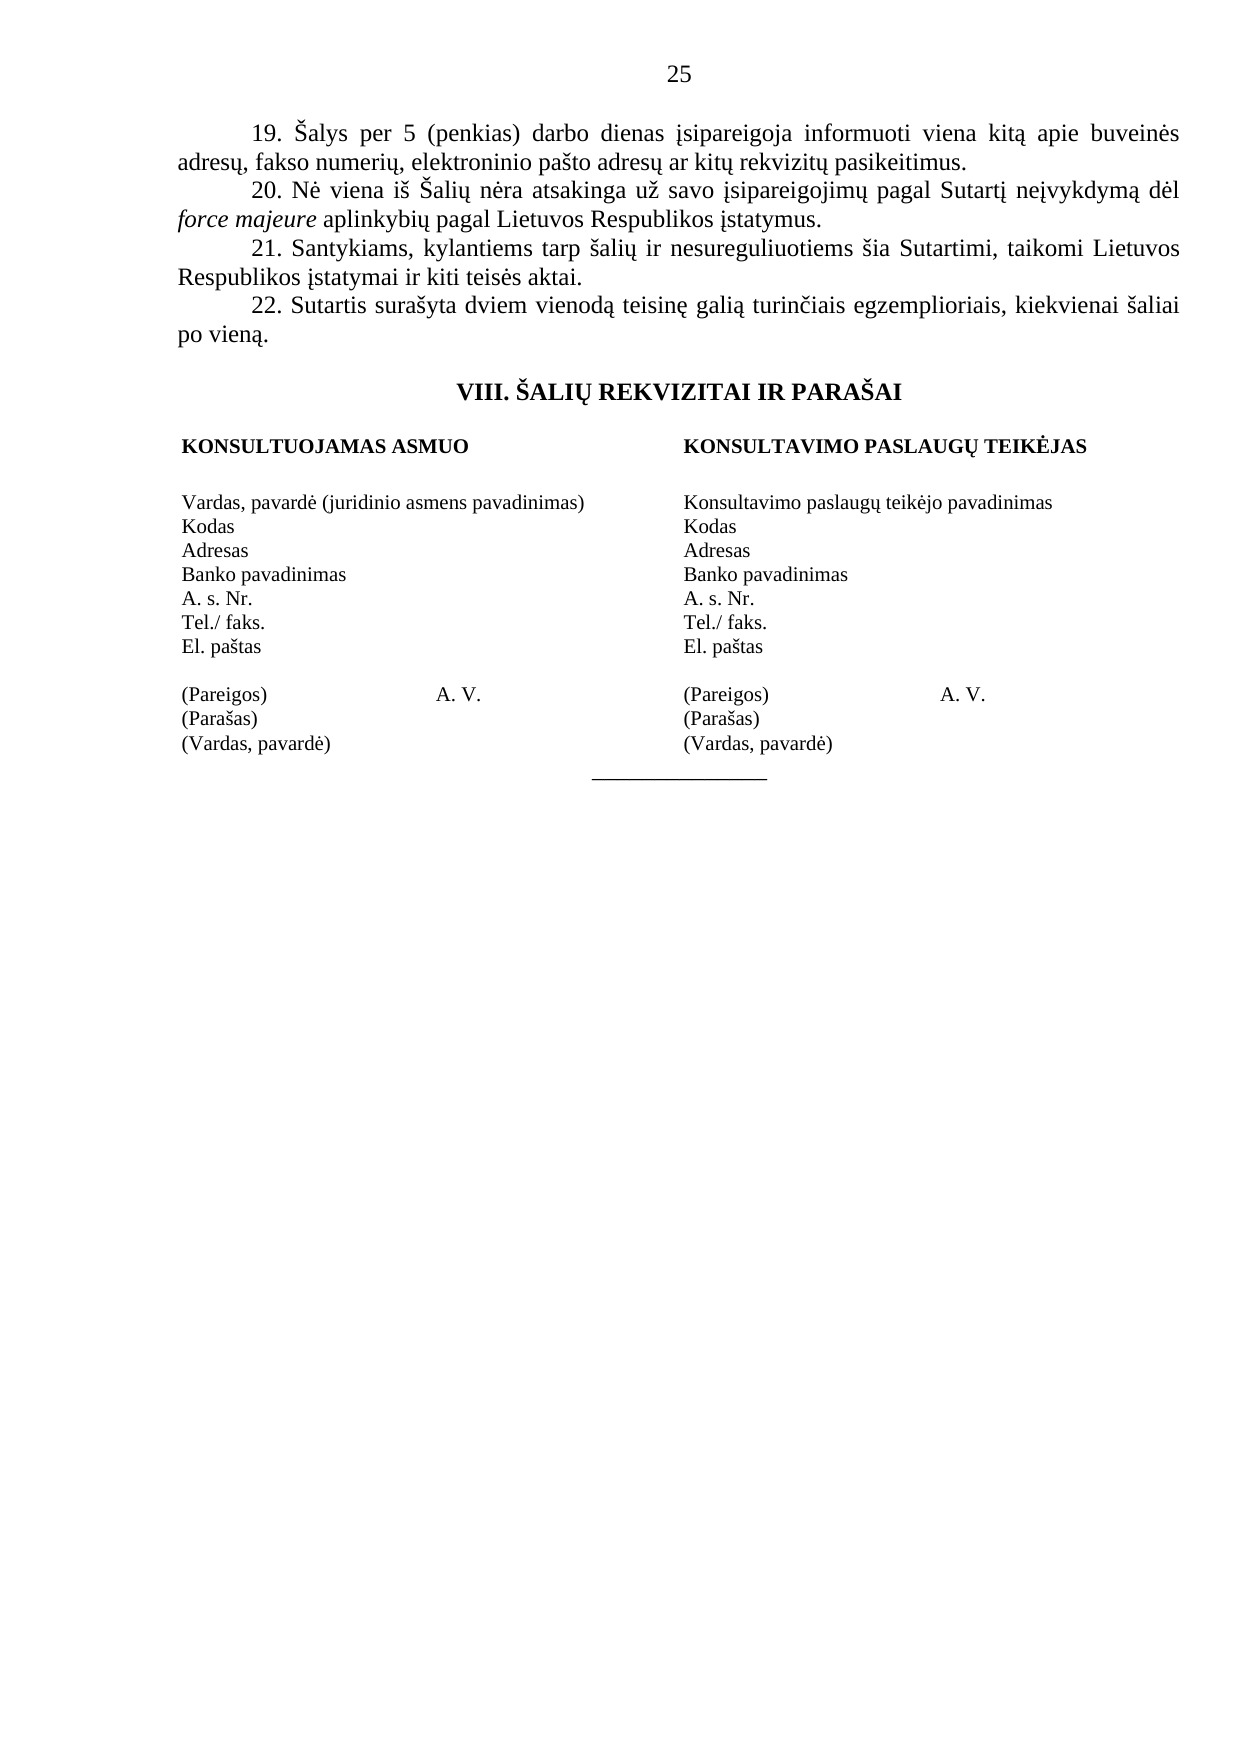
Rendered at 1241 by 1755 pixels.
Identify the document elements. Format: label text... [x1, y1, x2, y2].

text VIII. ŠALIŲ REKVIZITAI IR PARAŠAI [177, 377, 1181, 406]
table_cell Konsultavimo paslaugų teikėjo pavadinimas Kodas Adresas Banko pavadinimas A. s. Nr. Tel./ faks. El. paštas [679, 490, 1181, 682]
text ______________ [177, 754, 1181, 783]
text 19. Šalys per 5 (penkias) darbo dienas įsipareigoja informuoti viena kitą apie buveinės adresų, fakso numerių, elektroninio pašto adresų ar kitų rekvizitų pasikeitimus. [177, 118, 1181, 176]
text 22. Sutartis surašyta dviem vienodą teisinę galią turinčiais egzemplioriais, kiekvienai šaliai po vieną. [177, 291, 1181, 348]
text 20. Nė viena iš Šalių nėra atsakinga už savo įsipareigojimų pagal Sutartį neįvykdymą dėl force majeure aplinkybių pagal Lietuvos Respublikos įstatymus. [177, 176, 1181, 233]
table_header KONSULTUOJAMAS ASMUO [177, 434, 679, 490]
table_header KONSULTAVIMO PASLAUGŲ TEIKĖJAS [679, 434, 1181, 490]
text 21. Santykiams, kylantiems tarp šalių ir nesureguliuotiems šia Sutartimi, taikomi Lietuvos Respublikos įstatymai ir kiti teisės aktai. [177, 233, 1181, 291]
